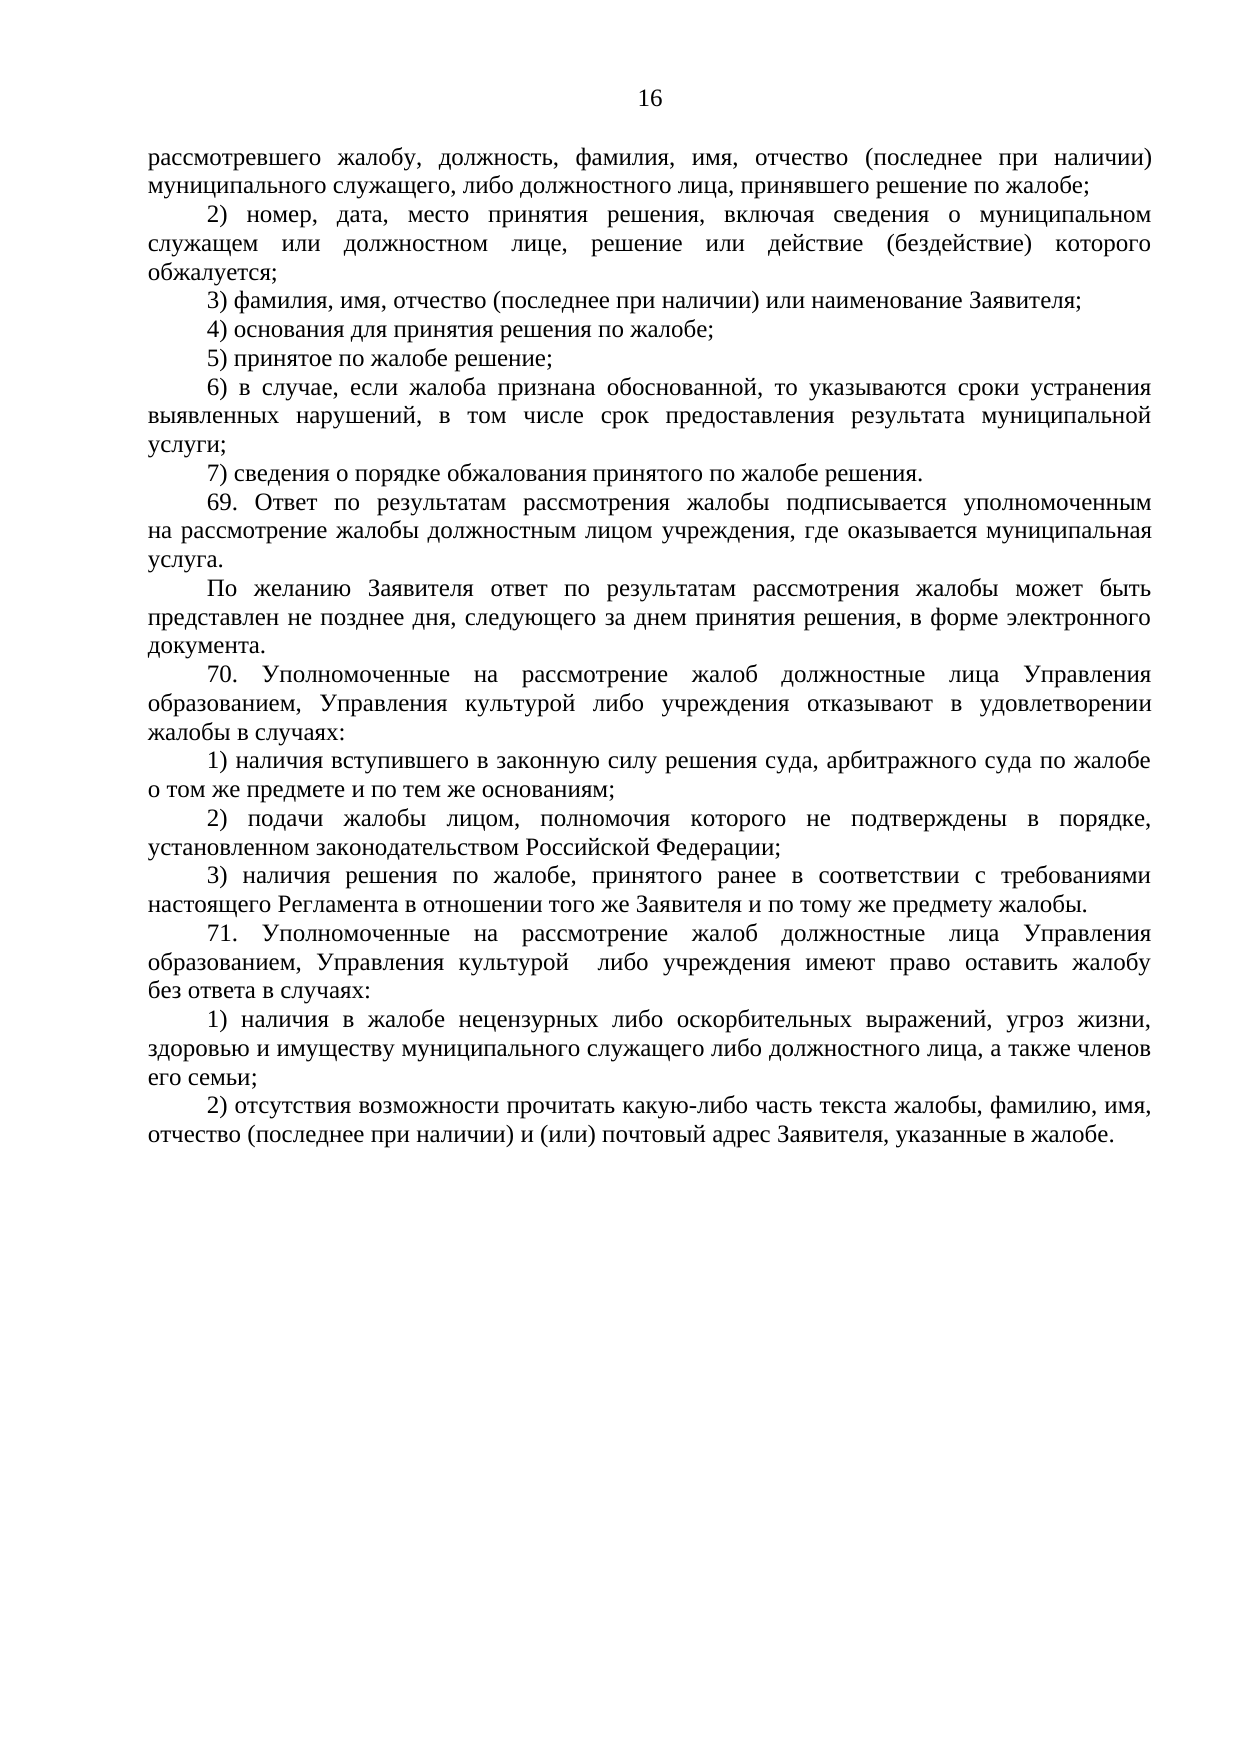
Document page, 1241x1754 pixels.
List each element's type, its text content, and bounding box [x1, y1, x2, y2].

text 69. Ответ по результатам рассмотрения жалобы подписывается уполномоченным на рассмотрение жалобы должностным лицом учреждения, где оказывается муниципальная услуга. [148, 487, 1152, 573]
text 70. Уполномоченные на рассмотрение жалоб должностные лица Управления образованием, Управления культурой либо учреждения отказывают в удовлетворении жалобы в случаях: [148, 659, 1152, 746]
text 2) подачи жалобы лицом, полномочия которого не подтверждены в порядке, установленном законодательством Российской Федерации; [148, 803, 1152, 861]
text 1) наличия вступившего в законную силу решения суда, арбитражного суда по жалобе о том же предмете и по тем же основаниям; [148, 746, 1152, 803]
text рассмотревшего жалобу, должность, фамилия, имя, отчество (последнее при наличии) муниципального служащего, либо должностного лица, принявшего решение по жалобе; [148, 142, 1152, 199]
text 2) отсутствия возможности прочитать какую-либо часть текста жалобы, фамилию, имя, отчество (последнее при наличии) и (или) почтовый адрес Заявителя, указанные в жалобе. [148, 1091, 1152, 1148]
text 2) номер, дата, место принятия решения, включая сведения о муниципальном служащем или должностном лице, решение или действие (бездействие) которого обжалуется; [148, 199, 1152, 286]
text 3) наличия решения по жалобе, принятого ранее в соответствии с требованиями настоящего Регламента в отношении того же Заявителя и по тому же предмету жалобы. [148, 861, 1152, 918]
text 5) принятое по жалобе решение; [148, 343, 1152, 372]
text 1) наличия в жалобе нецензурных либо оскорбительных выражений, угроз жизни, здоровью и имуществу муниципального служащего либо должностного лица, а также членов его семьи; [148, 1004, 1152, 1091]
text 6) в случае, если жалоба признана обоснованной, то указываются сроки устранения выявленных нарушений, в том числе срок предоставления результата муниципальной услуги; [148, 372, 1152, 458]
text По желанию Заявителя ответ по результатам рассмотрения жалобы может быть представлен не позднее дня, следующего за днем принятия решения, в форме электронного документа. [148, 573, 1152, 659]
text 3) фамилия, имя, отчество (последнее при наличии) или наименование Заявителя; [148, 286, 1152, 314]
text 7) сведения о порядке обжалования принятого по жалобе решения. [148, 458, 1152, 487]
text 71. Уполномоченные на рассмотрение жалоб должностные лица Управления образованием, Управления культурой либо учреждения имеют право оставить жалобу без ответа в случаях: [148, 918, 1152, 1004]
text 4) основания для принятия решения по жалобе; [148, 314, 1152, 343]
